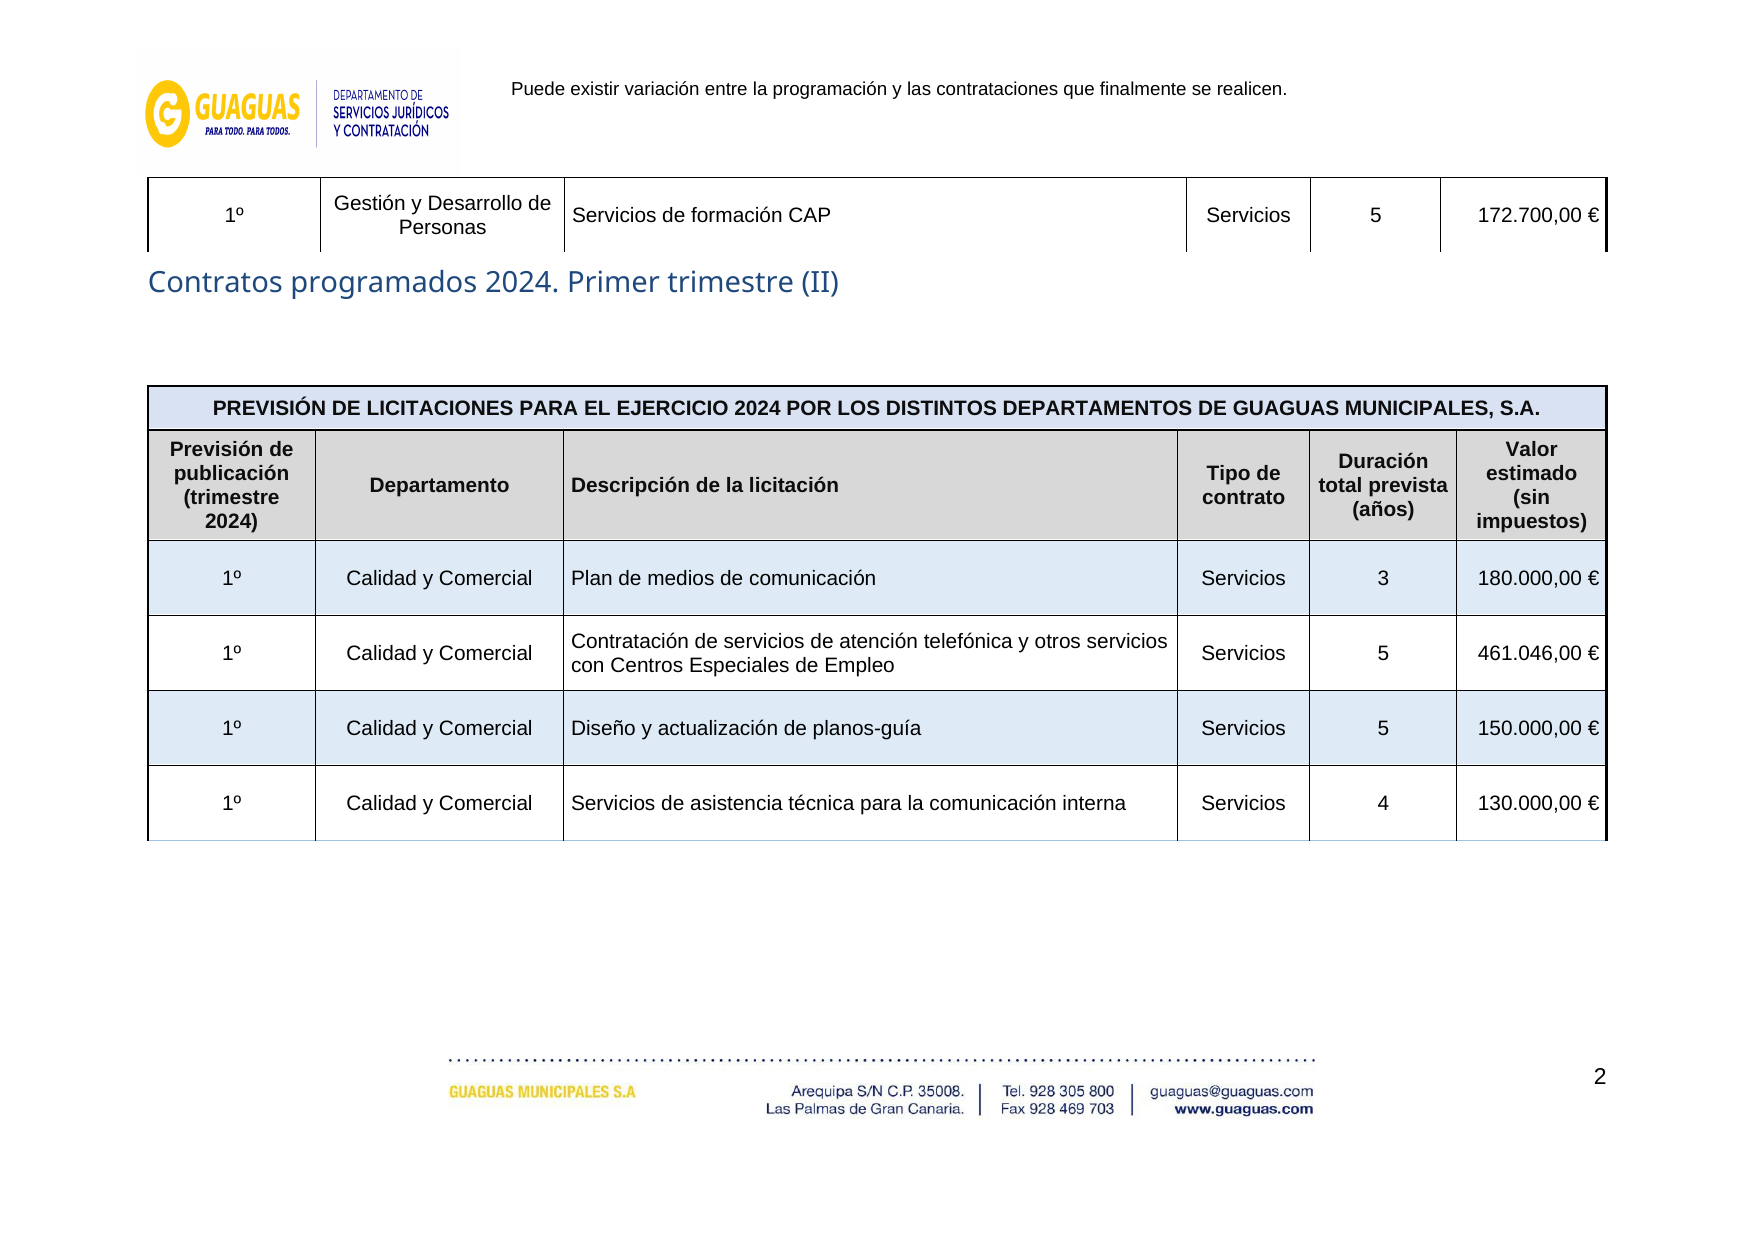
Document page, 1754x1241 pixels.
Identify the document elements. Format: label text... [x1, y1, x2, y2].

table_cell Tipo de contrato [1178, 431, 1309, 539]
table_cell Diseño y actualización de planos-guía [564, 691, 1177, 764]
text Contratos programados 2024. Primer trimestre (II) [148, 261, 1606, 301]
table_cell 180.000,00 € [1457, 541, 1605, 614]
table_cell 3 [1310, 541, 1456, 614]
table_cell Servicios [1178, 541, 1309, 614]
table_cell Contratación de servicios de atención telefónica y otros servicios con Centros Especiales de Empleo [564, 616, 1177, 689]
table_cell 1º [149, 766, 315, 839]
table_cell Servicios de asistencia técnica para la comunicación interna [564, 766, 1177, 839]
table_cell 1º [149, 541, 315, 614]
table_cell Servicios [1178, 691, 1309, 764]
table_cell 5 [1311, 178, 1440, 252]
table_cell Valor estimado (sin impuestos) [1457, 431, 1605, 539]
table_cell 1º [149, 691, 315, 764]
table_cell 1º [149, 178, 320, 252]
table_cell Calidad y Comercial [316, 691, 563, 764]
table_cell Plan de medios de comunicación [564, 541, 1177, 614]
table_header PREVISIÓN DE LICITACIONES PARA EL EJERCICIO 2024 POR LOS DISTINTOS DEPARTAMENTOS DE GUAGUAS MUNICIPALES, S.A. [149, 387, 1605, 428]
table_cell Previsión de publicación (trimestre 2024) [149, 431, 315, 539]
table_cell Descripción de la licitación [564, 431, 1177, 539]
table_cell Calidad y Comercial [316, 541, 563, 614]
table_cell Servicios [1187, 178, 1310, 252]
table_cell Servicios de formación CAP [565, 178, 1186, 252]
table_cell Departamento [316, 431, 563, 539]
table_cell 5 [1310, 691, 1456, 764]
table_cell 461.046,00 € [1457, 616, 1605, 689]
table_cell 4 [1310, 766, 1456, 839]
table_cell Calidad y Comercial [316, 616, 563, 689]
table_cell Servicios [1178, 766, 1309, 839]
table_cell 172.700,00 € [1441, 178, 1605, 252]
table_cell Servicios [1178, 616, 1309, 689]
table_cell Calidad y Comercial [316, 766, 563, 839]
table_cell Gestión y Desarrollo de Personas [321, 178, 564, 252]
table_cell 5 [1310, 616, 1456, 689]
table_cell 130.000,00 € [1457, 766, 1605, 839]
table_cell 1º [149, 616, 315, 689]
table_cell Duración total prevista (años) [1310, 431, 1456, 539]
table_cell 150.000,00 € [1457, 691, 1605, 764]
